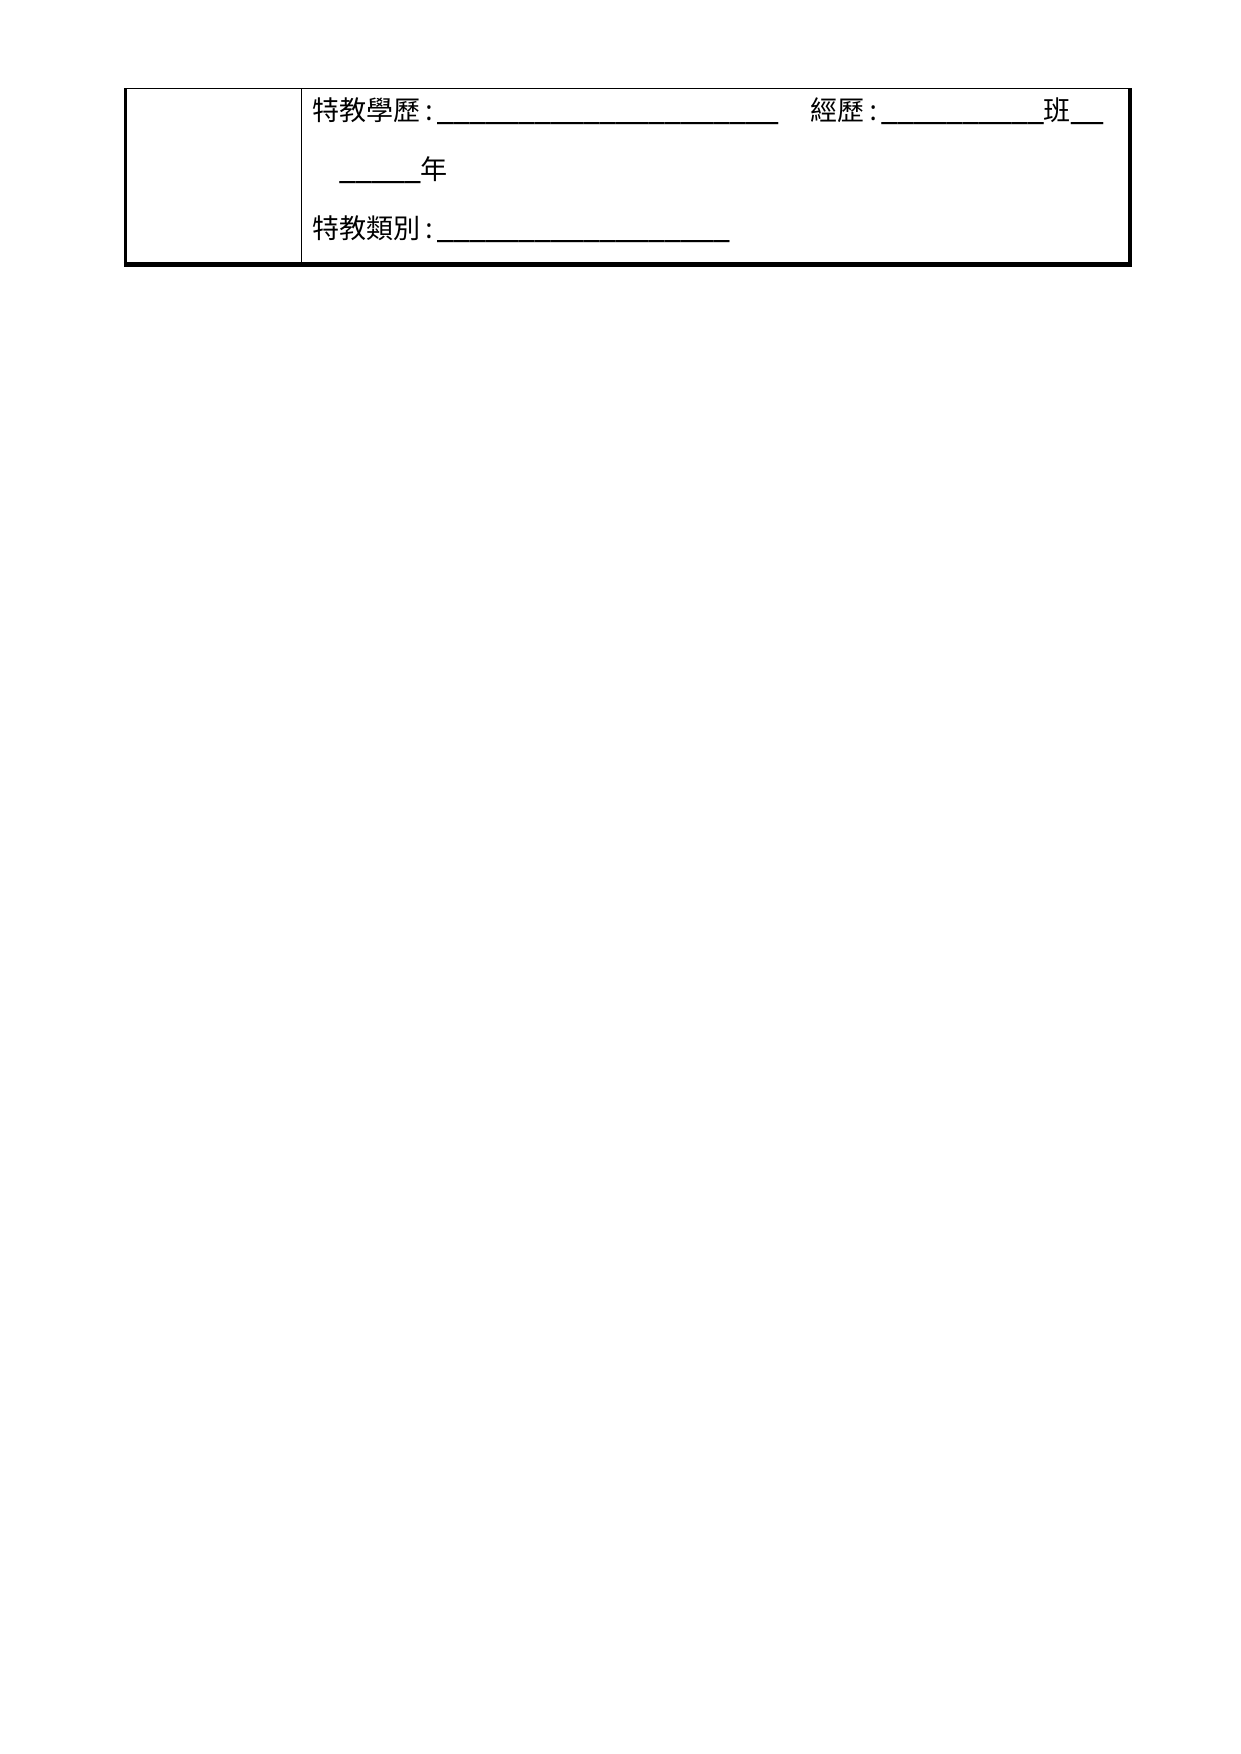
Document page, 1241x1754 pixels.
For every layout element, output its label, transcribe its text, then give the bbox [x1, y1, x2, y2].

table_cell [127, 89, 301, 262]
table_cell 特教學歷:_____________________ 經歷:__________班_______年 特教類別:__________________ [302, 89, 1128, 262]
